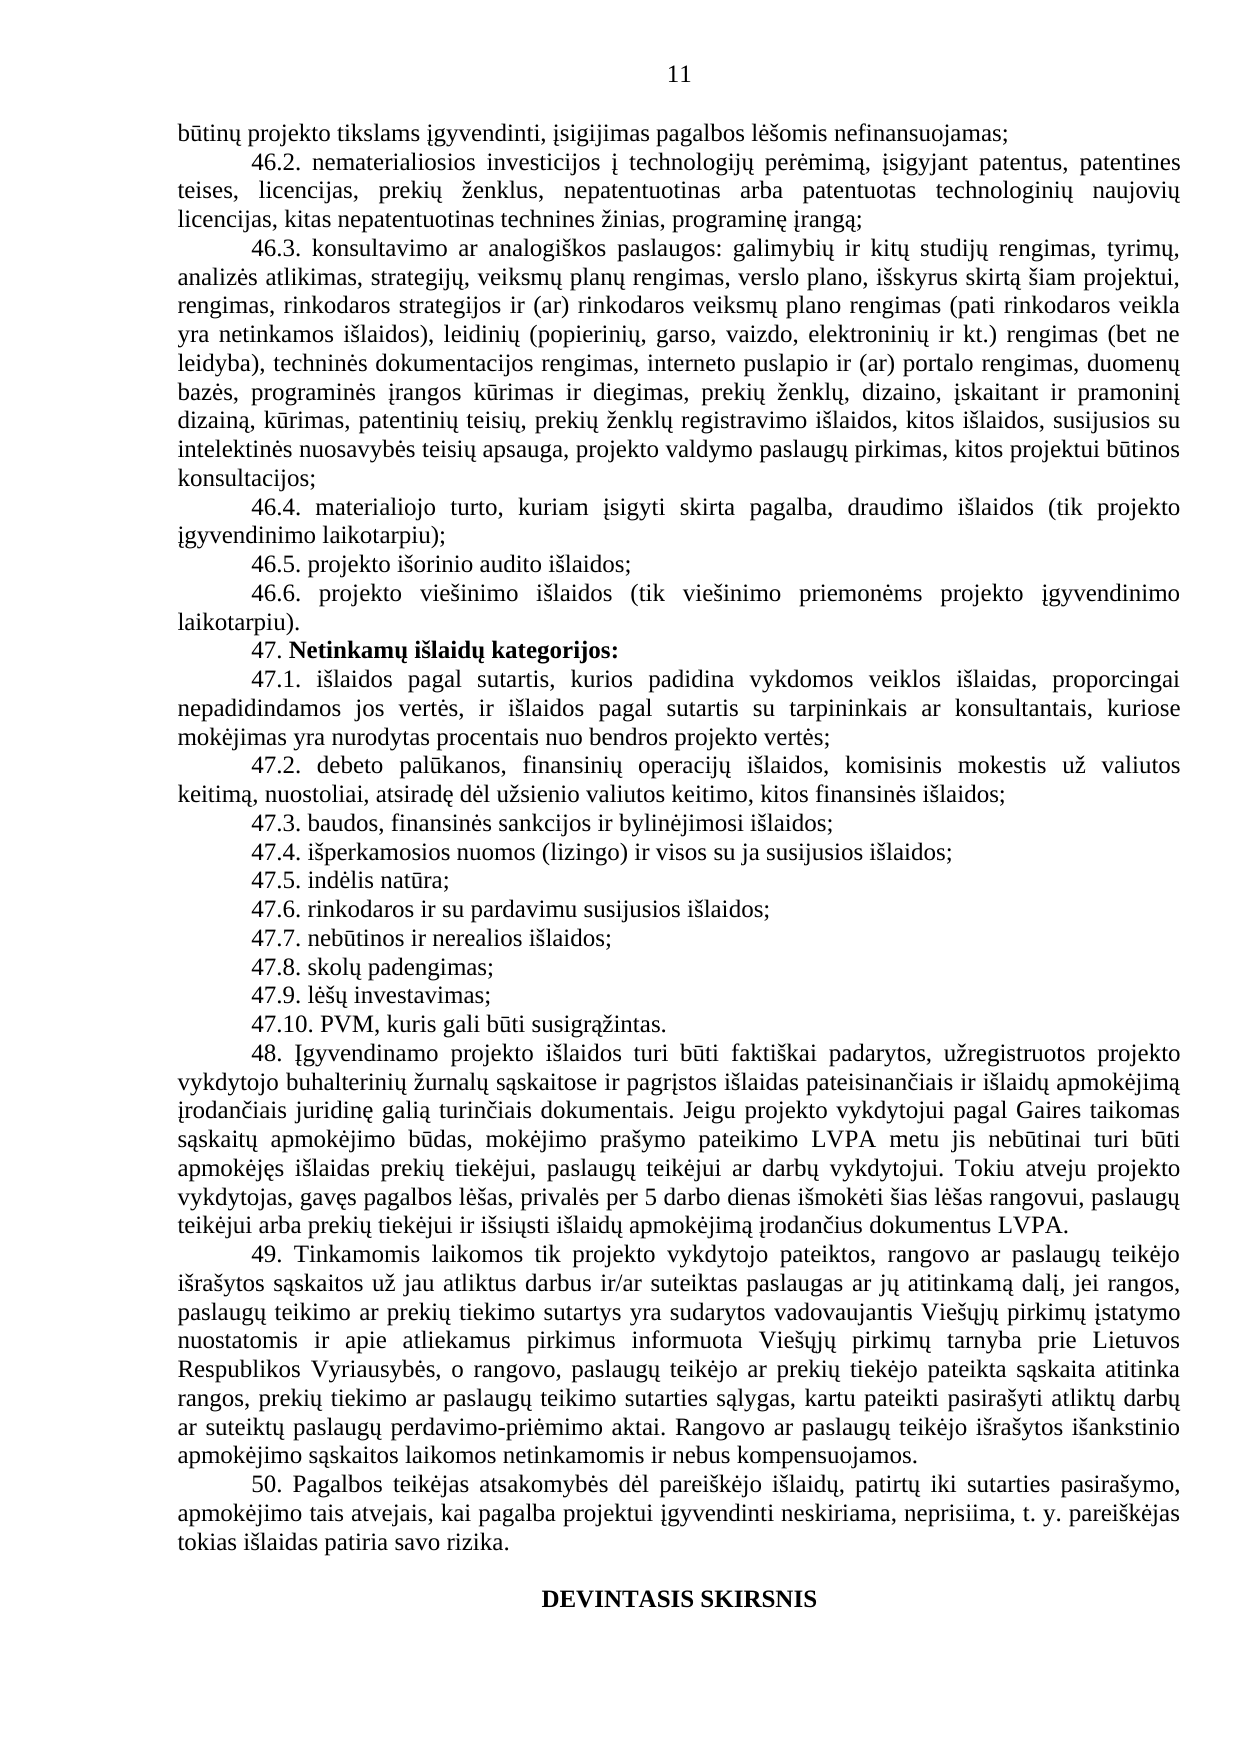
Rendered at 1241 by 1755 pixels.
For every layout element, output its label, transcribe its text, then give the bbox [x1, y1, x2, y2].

text 47. Netinkamų išlaidų kategorijos: [177, 636, 1181, 664]
text 46.5. projekto išorinio audito išlaidos; [177, 549, 1181, 578]
text 47.6. rinkodaros ir su pardavimu susijusios išlaidos; [177, 894, 1181, 923]
text 46.6. projekto viešinimo išlaidos (tik viešinimo priemonėms projekto įgyvendinimo laikotarpiu). [177, 578, 1181, 636]
text 48. Įgyvendinamo projekto išlaidos turi būti faktiškai padarytos, užregistruotos projekto vykdytojo buhalterinių žurnalų sąskaitose ir pagrįstos išlaidas pateisinančiais ir išlaidų apmokėjimą įrodančiais juridinę galią turinčiais dokumentais. Jeigu projekto vykdytojui pagal Gaires taikomas sąskaitų apmokėjimo būdas, mokėjimo prašymo pateikimo LVPA metu jis nebūtinai turi būti apmokėjęs išlaidas prekių tiekėjui, paslaugų teikėjui ar darbų vykdytojui. Tokiu atveju projekto vykdytojas, gavęs pagalbos lėšas, privalės per 5 darbo dienas išmokėti šias lėšas rangovui, paslaugų teikėjui arba prekių tiekėjui ir išsiųsti išlaidų apmokėjimą įrodančius dokumentus LVPA. [177, 1038, 1181, 1239]
text būtinų projekto tikslams įgyvendinti, įsigijimas pagalbos lėšomis nefinansuojamas; [177, 118, 1181, 147]
text 47.7. nebūtinos ir nerealios išlaidos; [177, 923, 1181, 952]
text 47.4. išperkamosios nuomos (lizingo) ir visos su ja susijusios išlaidos; [177, 837, 1181, 866]
text 47.5. indėlis natūra; [177, 866, 1181, 894]
text 50. Pagalbos teikėjas atsakomybės dėl pareiškėjo išlaidų, patirtų iki sutarties pasirašymo, apmokėjimo tais atvejais, kai pagalba projektui įgyvendinti neskiriama, neprisiima, t. y. pareiškėjas tokias išlaidas patiria savo rizika. [177, 1469, 1181, 1556]
text 47.3. baudos, finansinės sankcijos ir bylinėjimosi išlaidos; [177, 808, 1181, 837]
text 46.2. nematerialiosios investicijos į technologijų perėmimą, įsigyjant patentus, patentines teises, licencijas, prekių ženklus, nepatentuotinas arba patentuotas technologinių naujovių licencijas, kitas nepatentuotinas technines žinias, programinę įrangą; [177, 147, 1181, 233]
text 46.4. materialiojo turto, kuriam įsigyti skirta pagalba, draudimo išlaidos (tik projekto įgyvendinimo laikotarpiu); [177, 492, 1181, 549]
text 47.10. PVM, kuris gali būti susigrąžintas. [177, 1009, 1181, 1038]
text 49. Tinkamomis laikomos tik projekto vykdytojo pateiktos, rangovo ar paslaugų teikėjo išrašytos sąskaitos už jau atliktus darbus ir/ar suteiktas paslaugas ar jų atitinkamą dalį, jei rangos, paslaugų teikimo ar prekių tiekimo sutartys yra sudarytos vadovaujantis Viešųjų pirkimų įstatymo nuostatomis ir apie atliekamus pirkimus informuota Viešųjų pirkimų tarnyba prie Lietuvos Respublikos Vyriausybės, o rangovo, paslaugų teikėjo ar prekių tiekėjo pateikta sąskaita atitinka rangos, prekių tiekimo ar paslaugų teikimo sutarties sąlygas, kartu pateikti pasirašyti atliktų darbų ar suteiktų paslaugų perdavimo-priėmimo aktai. Rangovo ar paslaugų teikėjo išrašytos išankstinio apmokėjimo sąskaitos laikomos netinkamomis ir nebus kompensuojamos. [177, 1239, 1181, 1469]
text 47.2. debeto palūkanos, finansinių operacijų išlaidos, komisinis mokestis už valiutos keitimą, nuostoliai, atsiradę dėl užsienio valiutos keitimo, kitos finansinės išlaidos; [177, 751, 1181, 808]
text 47.8. skolų padengimas; [177, 952, 1181, 981]
text 47.1. išlaidos pagal sutartis, kurios padidina vykdomos veiklos išlaidas, proporcingai nepadidindamos jos vertės, ir išlaidos pagal sutartis su tarpininkais ar konsultantais, kuriose mokėjimas yra nurodytas procentais nuo bendros projekto vertės; [177, 664, 1181, 751]
text 46.3. konsultavimo ar analogiškos paslaugos: galimybių ir kitų studijų rengimas, tyrimų, analizės atlikimas, strategijų, veiksmų planų rengimas, verslo plano, išskyrus skirtą šiam projektui, rengimas, rinkodaros strategijos ir (ar) rinkodaros veiksmų plano rengimas (pati rinkodaros veikla yra netinkamos išlaidos), leidinių (popierinių, garso, vaizdo, elektroninių ir kt.) rengimas (bet ne leidyba), techninės dokumentacijos rengimas, interneto puslapio ir (ar) portalo rengimas, duomenų bazės, programinės įrangos kūrimas ir diegimas, prekių ženklų, dizaino, įskaitant ir pramoninį dizainą, kūrimas, patentinių teisių, prekių ženklų registravimo išlaidos, kitos išlaidos, susijusios su intelektinės nuosavybės teisių apsauga, projekto valdymo paslaugų pirkimas, kitos projektui būtinos konsultacijos; [177, 233, 1181, 492]
text 47.9. lėšų investavimas; [177, 981, 1181, 1009]
text DEVINTASIS SKIRSNIS [177, 1584, 1181, 1613]
